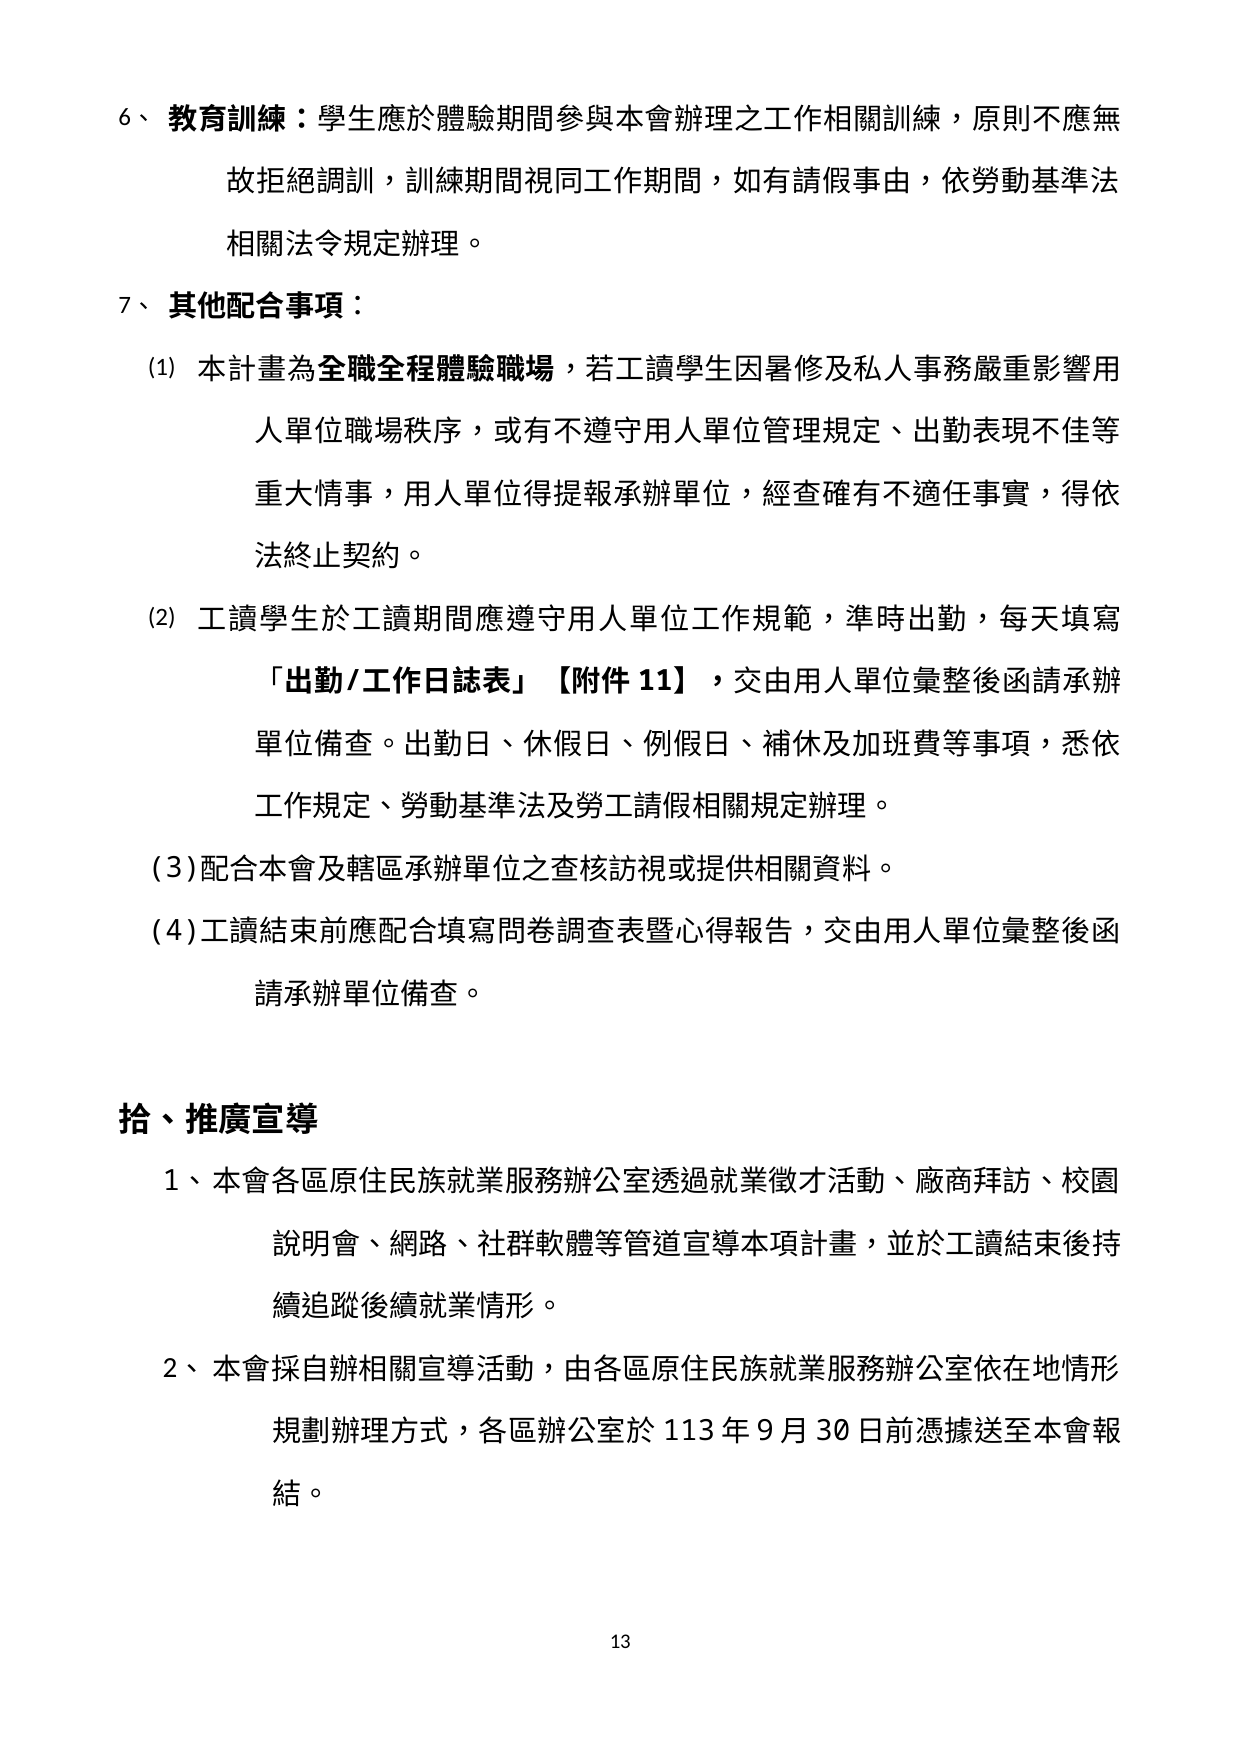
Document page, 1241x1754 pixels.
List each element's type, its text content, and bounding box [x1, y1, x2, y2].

text 拾、推廣宣導 [118, 1075, 1122, 1137]
list 其他配合事項： [118, 262, 1122, 325]
list 教育訓練：學生應於體驗期間參與本會辦理之工作相關訓練，原則不應無故拒絕調訓，訓練期間視同工作期間，如有請假事由，依勞動基準法相關法令規定辦理。 [118, 75, 1122, 262]
list 本會各區原住民族就業服務辦公室透過就業徵才活動、廠商拜訪、校園說明會、網路、社群軟體等管道宣導本項計畫，並於工讀結束後持續追蹤後續就業情形。 [162, 1137, 1122, 1325]
list 配合本會及轄區承辦單位之查核訪視或提供相關資料。 [148, 825, 1122, 887]
list 工讀結束前應配合填寫問卷調查表暨心得報告，交由用人單位彙整後函請承辦單位備查。 [148, 887, 1122, 1012]
list 本會採自辦相關宣導活動，由各區原住民族就業服務辦公室依在地情形規劃辦理方式，各區辦公室於113年9月30日前憑據送至本會報結。 [162, 1325, 1122, 1512]
list 本計畫為全職全程體驗職場，若工讀學生因暑修及私人事務嚴重影響用人單位職場秩序，或有不遵守用人單位管理規定、出勤表現不佳等重大情事，用人單位得提報承辦單位，經查確有不適任事實，得依法終止契約。 [148, 325, 1122, 575]
list 工讀學生於工讀期間應遵守用人單位工作規範，準時出勤，每天填寫「出勤/工作日誌表」【附件11】，交由用人單位彙整後函請承辦單位備查。出勤日、休假日、例假日、補休及加班費等事項，悉依工作規定、勞動基準法及勞工請假相關規定辦理。 [148, 575, 1122, 825]
